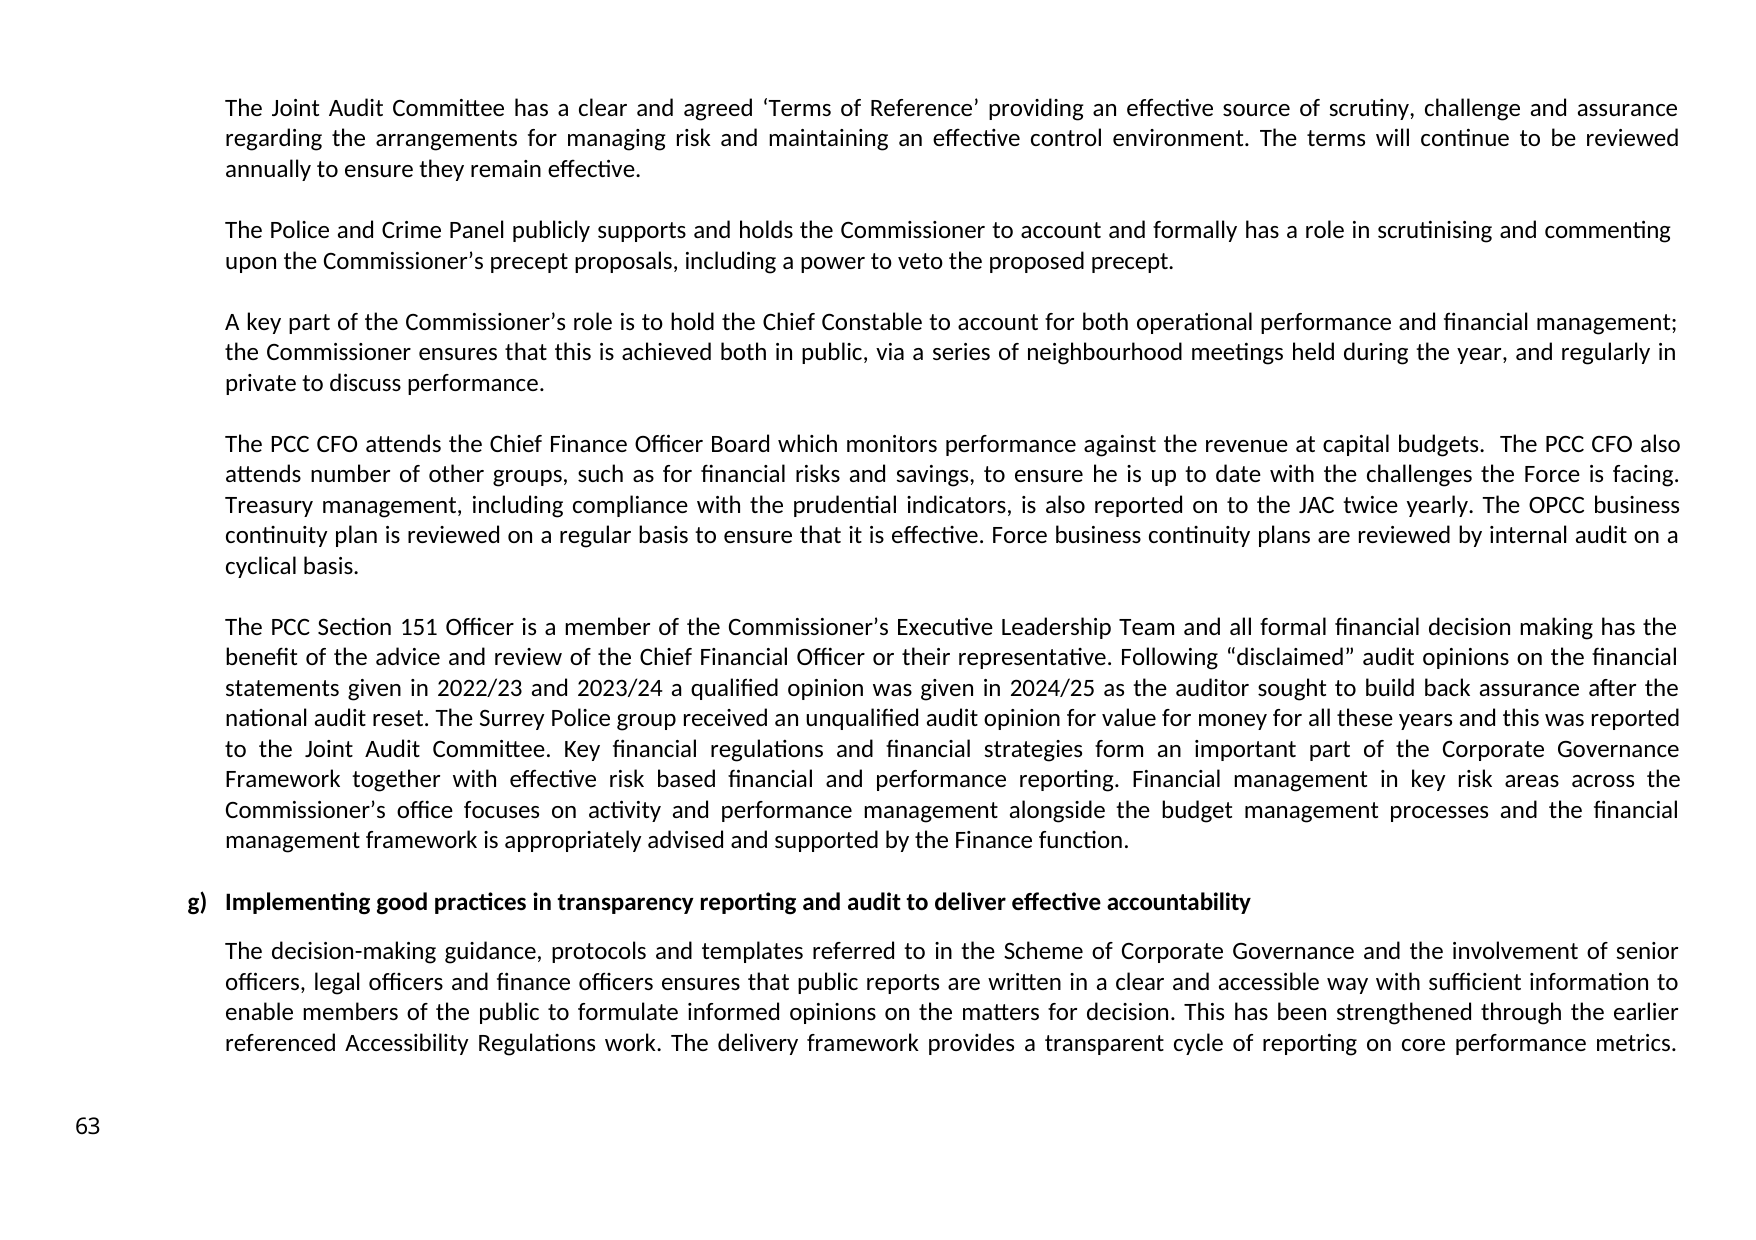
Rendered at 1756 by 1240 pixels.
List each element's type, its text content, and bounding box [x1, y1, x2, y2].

text The PCC Section 151 Officer is a member of the Commissioner’s Executive Leadership Team and all formal financial decision making has the benefit of the advice and review of the Chief Financial Officer or their representative. Following “disclaimed” audit opinions on the financial statements given in 2022/23 and 2023/24 a qualified opinion was given in 2024/25 as the auditor sought to build back assurance after the national audit reset. The Surrey Police group received an unqualified audit opinion for value for money for all these years and this was reported to the Joint Audit Committee. Key financial regulations and financial strategies form an important part of the Corporate Governance Framework together with effective risk based financial and performance reporting. Financial management in key risk areas across the Commissioner’s office focuses on activity and performance management alongside the budget management processes and the financial management framework is appropriately advised and supported by the Finance function. [225, 611, 1681, 855]
text A key part of the Commissioner’s role is to hold the Chief Constable to account for both operational performance and financial management; the Commissioner ensures that this is achieved both in public, via a series of neighbourhood meetings held during the year, and regularly in private to discuss performance. [225, 306, 1681, 397]
subtitle Implementing good practices in transparency reporting and audit to deliver effective accountability [187, 886, 1726, 916]
text The Police and Crime Panel publicly supports and holds the Commissioner to account and formally has a role in scrutinising and commenting [225, 214, 1726, 245]
text The Joint Audit Committee has a clear and agreed ‘Terms of Reference’ providing an effective source of scrutiny, challenge and assurance regarding the arrangements for managing risk and maintaining an effective control environment. The terms will continue to be reviewed annually to ensure they remain effective. [225, 92, 1681, 183]
text upon the Commissioner’s precept proposals, including a power to veto the proposed precept. [225, 245, 1726, 275]
text The PCC CFO attends the Chief Finance Officer Board which monitors performance against the revenue at capital budgets. The PCC CFO also attends number of other groups, such as for financial risks and savings, to ensure he is up to date with the challenges the Force is facing. Treasury management, including compliance with the prudential indicators, is also reported on to the JAC twice yearly. The OPCC business continuity plan is reviewed on a regular basis to ensure that it is effective. Force business continuity plans are reviewed by internal audit on a cyclical basis. [225, 428, 1681, 580]
text The decision-making guidance, protocols and templates referred to in the Scheme of Corporate Governance and the involvement of senior officers, legal officers and finance officers ensures that public reports are written in a clear and accessible way with sufficient information to enable members of the public to formulate informed opinions on the matters for decision. This has been strengthened through the earlier referenced Accessibility Regulations work. The delivery framework provides a transparent cycle of reporting on core performance metrics. [225, 936, 1681, 1058]
